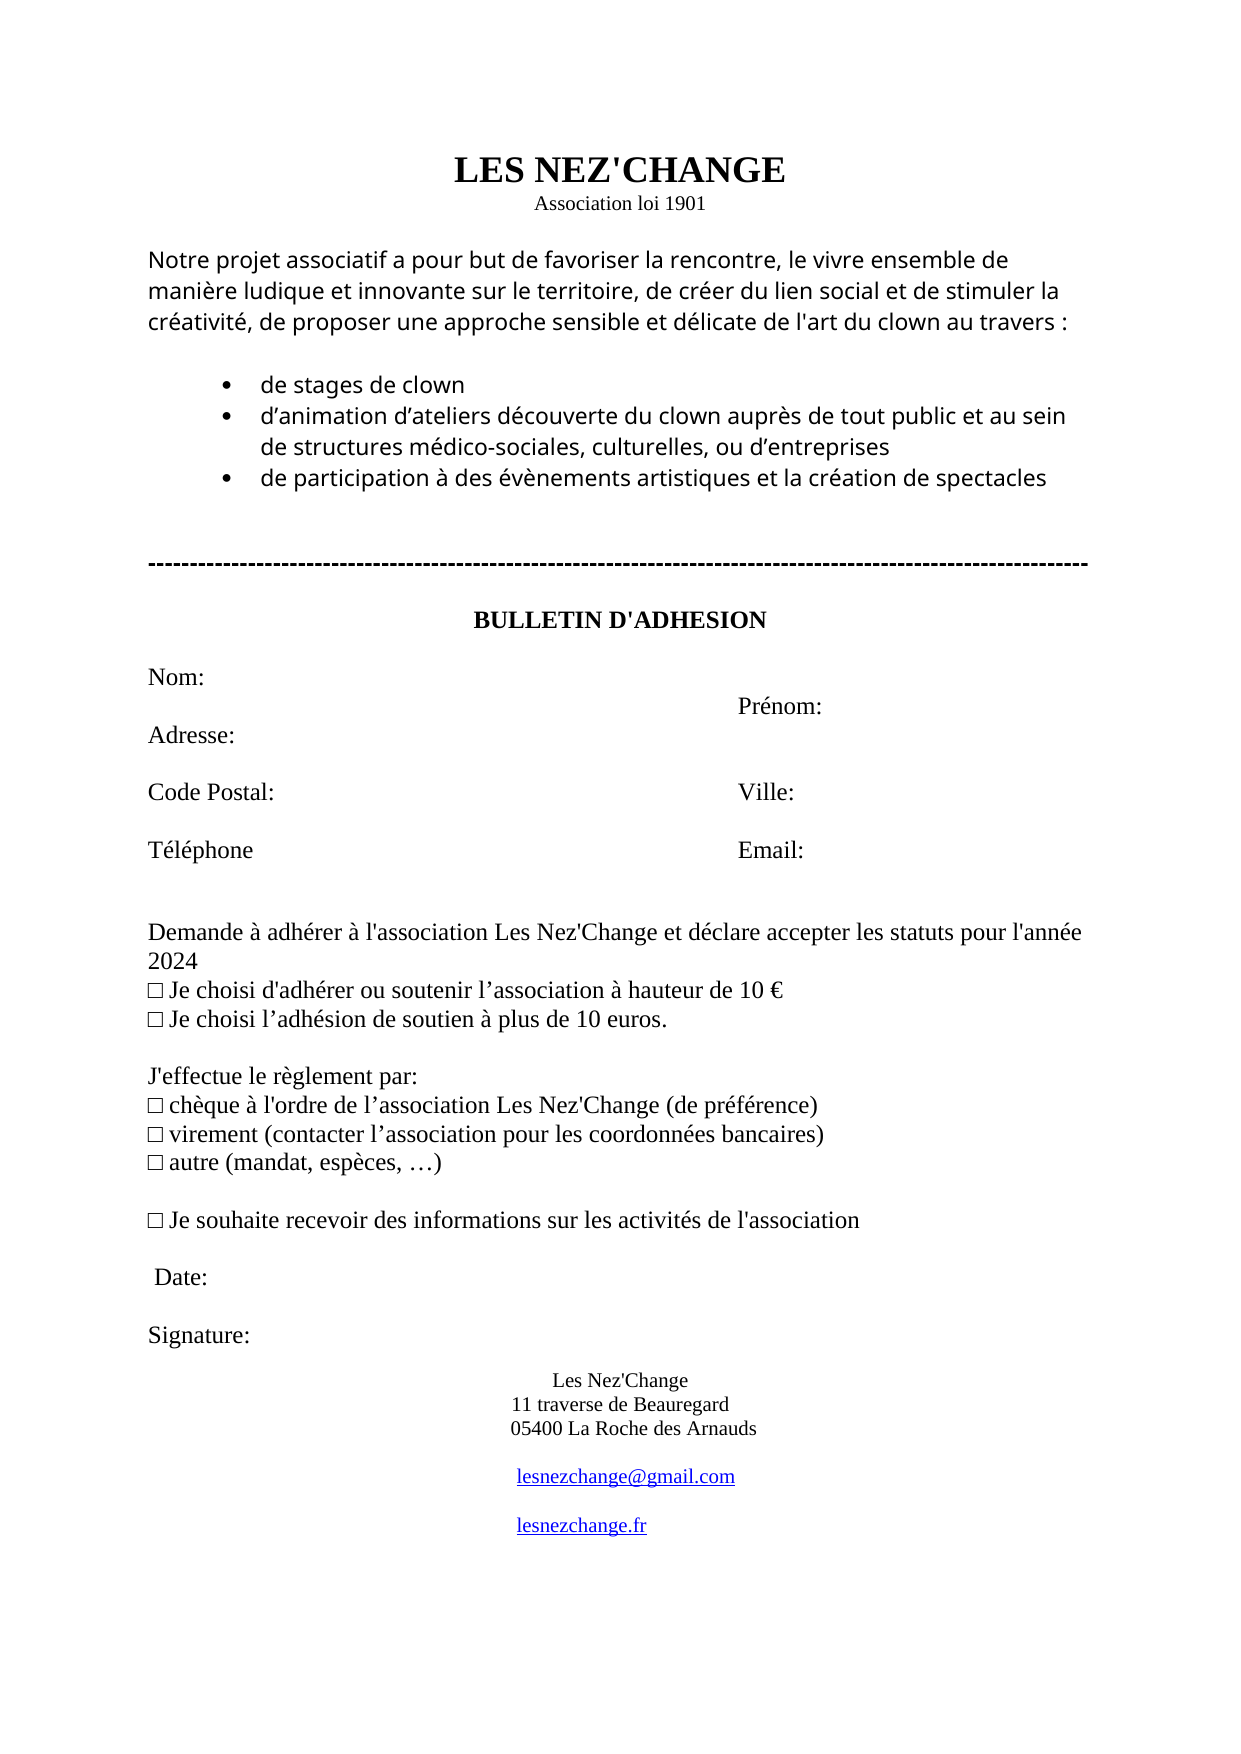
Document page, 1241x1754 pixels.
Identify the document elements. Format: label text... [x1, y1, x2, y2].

text lesnezchange.fr [443, 1513, 1093, 1537]
text Association loi 1901 [148, 191, 1093, 215]
text Demande à adhérer à l'association Les Nez'Change et déclare accepter les statuts pour l'année 2024 [148, 917, 1093, 975]
text □ Je choisi l’adhésion de soutien à plus de 10 euros. [148, 1004, 1093, 1032]
text Code Postal: Ville: [148, 777, 1093, 806]
text Date: [148, 1262, 1093, 1291]
list de stages de clown [223, 368, 1093, 400]
text J'effectue le règlement par: [148, 1061, 1093, 1090]
text Nom: [148, 662, 1093, 691]
text □ Je souhaite recevoir des informations sur les activités de l'association [148, 1205, 1093, 1234]
text LES NEZ'CHANGE [148, 148, 1093, 191]
text □ Je choisi d'adhérer ou soutenir l’association à hauteur de 10 € [148, 975, 1093, 1004]
text lesnezchange@gmail.com [443, 1464, 1093, 1488]
text Adresse: [148, 720, 1093, 749]
text Prénom: [148, 691, 1093, 720]
text Les Nez'Change [148, 1368, 1093, 1392]
text □ chèque à l'ordre de l’association Les Nez'Change (de préférence) [148, 1090, 1093, 1119]
list d’animation d’ateliers découverte du clown auprès de tout public et au sein de structures médico-sociales, culturelles, ou d’entreprises [223, 400, 1093, 462]
text Signature: [148, 1320, 1093, 1349]
text □ autre (mandat, espèces, …) [148, 1147, 1093, 1176]
text 05400 La Roche des Arnauds [369, 1416, 1093, 1440]
text 11 traverse de Beauregard [148, 1392, 1093, 1416]
text ----------------------------------------------------------------------------------------------------------------- [148, 547, 1093, 576]
text BULLETIN D'ADHESION [148, 605, 1093, 634]
text □ virement (contacter l’association pour les coordonnées bancaires) [148, 1119, 1093, 1147]
text Téléphone Email: [148, 835, 1093, 864]
list de participation à des évènements artistiques et la création de spectacles [223, 462, 1093, 493]
text Notre projet associatif a pour but de favoriser la rencontre, le vivre ensemble de manière ludique et innovante sur le territoire, de créer du lien social et de stimuler la créativité, de proposer une approche sensible et délicate de l'art du clown au travers : [148, 243, 1093, 337]
